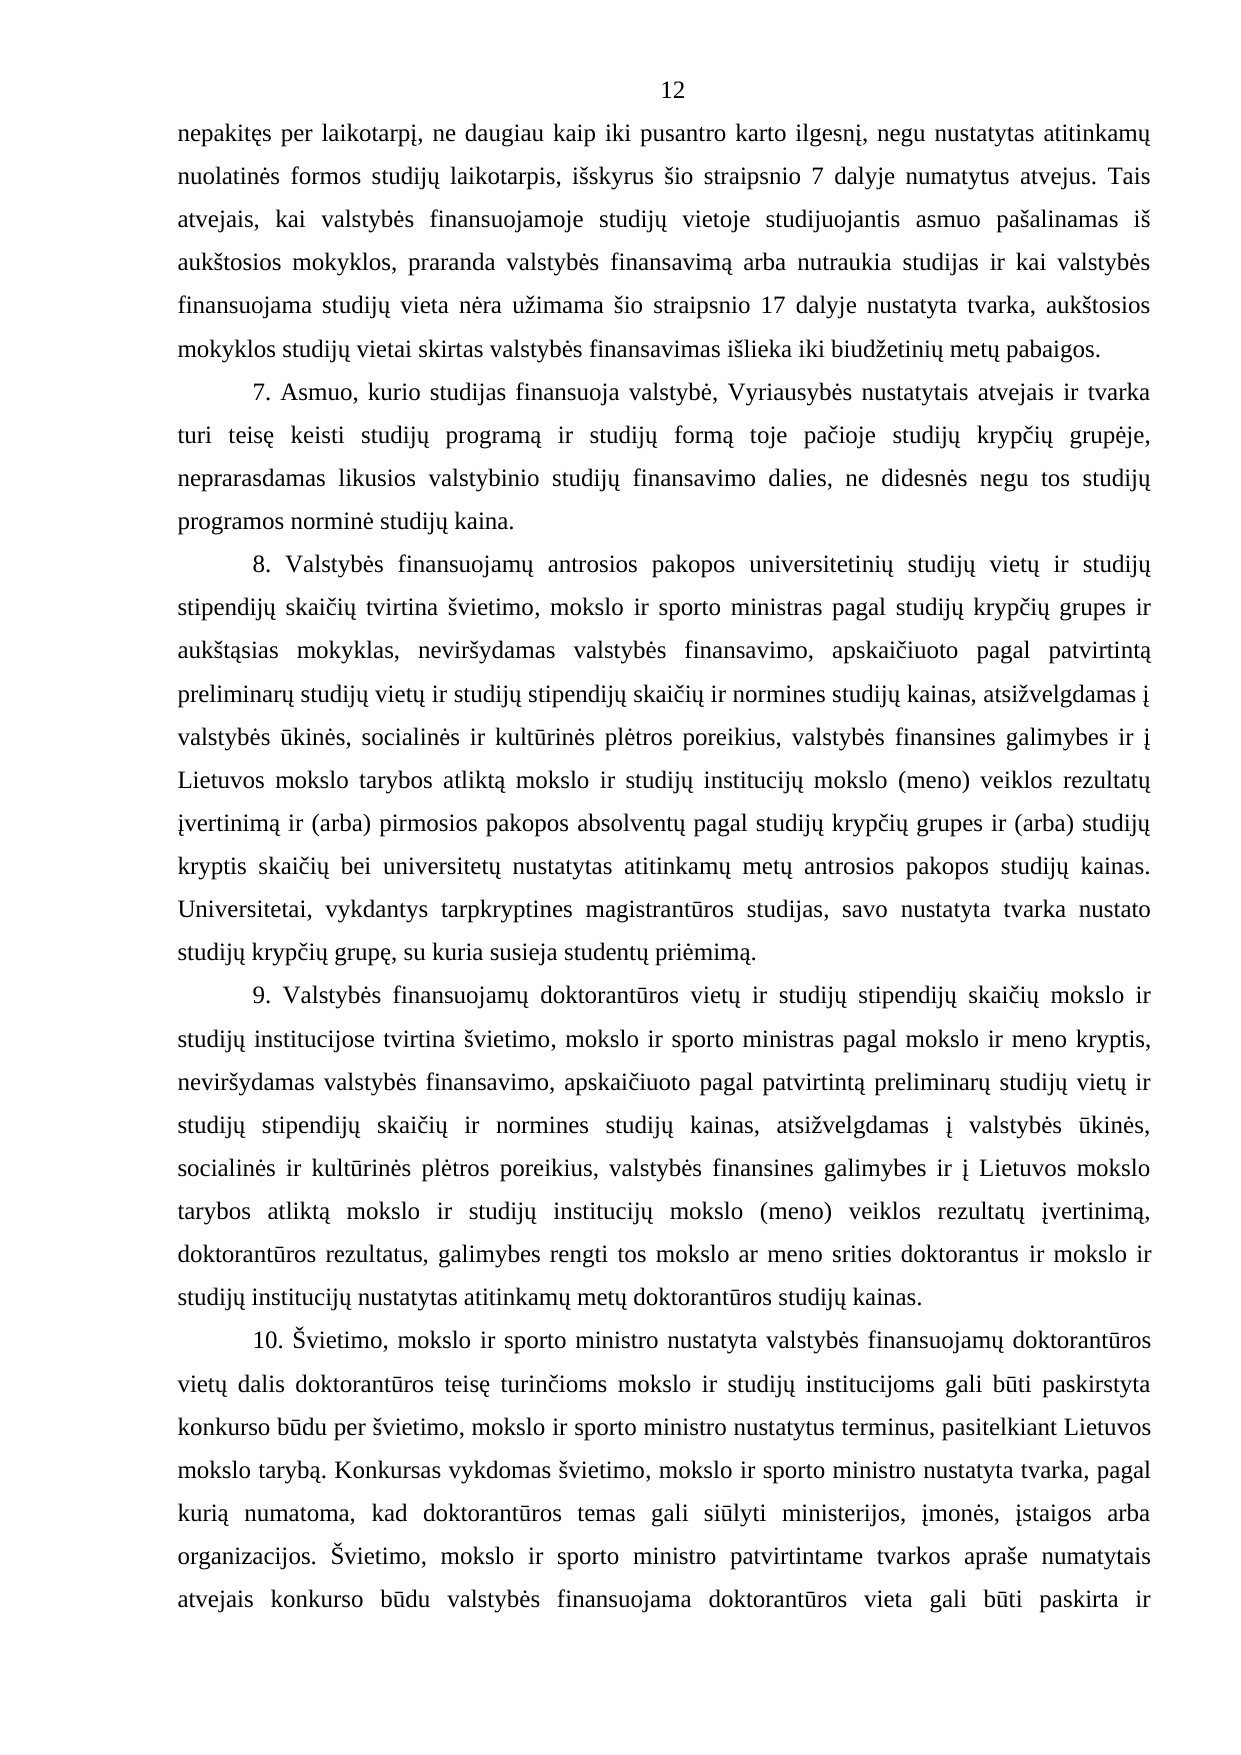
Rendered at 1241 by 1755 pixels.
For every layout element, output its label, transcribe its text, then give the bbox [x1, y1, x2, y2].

text 10. Švietimo, mokslo ir sporto ministro nustatyta valstybės finansuojamų doktorantūros vietų dalis doktorantūros teisę turinčioms mokslo ir studijų institucijoms gali būti paskirstyta konkurso būdu per švietimo, mokslo ir sporto ministro nustatytus terminus, pasitelkiant Lietuvos mokslo tarybą. Konkursas vykdomas švietimo, mokslo ir sporto ministro nustatyta tvarka, pagal kurią numatoma, kad doktorantūros temas gali siūlyti ministerijos, įmonės, įstaigos arba organizacijos. Švietimo, mokslo ir sporto ministro patvirtintame tvarkos apraše numatytais atvejais konkurso būdu valstybės finansuojama doktorantūros vieta gali būti paskirta ir [177, 1326, 1152, 1613]
text 9. Valstybės finansuojamų doktorantūros vietų ir studijų stipendijų skaičių mokslo ir studijų institucijose tvirtina švietimo, mokslo ir sporto ministras pagal mokslo ir meno kryptis, neviršydamas valstybės finansavimo, apskaičiuoto pagal patvirtintą preliminarų studijų vietų ir studijų stipendijų skaičių ir normines studijų kainas, atsižvelgdamas į valstybės ūkinės, socialinės ir kultūrinės plėtros poreikius, valstybės finansines galimybes ir į Lietuvos mokslo tarybos atliktą mokslo ir studijų institucijų mokslo (meno) veiklos rezultatų įvertinimą, doktorantūros rezultatus, galimybes rengti tos mokslo ar meno srities doktorantus ir mokslo ir studijų institucijų nustatytas atitinkamų metų doktorantūros studijų kainas. [177, 981, 1152, 1311]
text 8. Valstybės finansuojamų antrosios pakopos universitetinių studijų vietų ir studijų stipendijų skaičių tvirtina švietimo, mokslo ir sporto ministras pagal studijų krypčių grupes ir aukštąsias mokyklas, neviršydamas valstybės finansavimo, apskaičiuoto pagal patvirtintą preliminarų studijų vietų ir studijų stipendijų skaičių ir normines studijų kainas, atsižvelgdamas į valstybės ūkinės, socialinės ir kultūrinės plėtros poreikius, valstybės finansines galimybes ir į Lietuvos mokslo tarybos atliktą mokslo ir studijų institucijų mokslo (meno) veiklos rezultatų įvertinimą ir (arba) pirmosios pakopos absolventų pagal studijų krypčių grupes ir (arba) studijų kryptis skaičių bei universitetų nustatytas atitinkamų metų antrosios pakopos studijų kainas. Universitetai, vykdantys tarpkryptines magistrantūros studijas, savo nustatyta tvarka nustato studijų krypčių grupę, su kuria susieja studentų priėmimą. [177, 549, 1152, 966]
text 7. Asmuo, kurio studijas finansuoja valstybė, Vyriausybės nustatytais atvejais ir tvarka turi teisę keisti studijų programą ir studijų formą toje pačioje studijų krypčių grupėje, neprarasdamas likusios valstybinio studijų finansavimo dalies, ne didesnės negu tos studijų programos norminė studijų kaina. [177, 377, 1152, 535]
text nepakitęs per laikotarpį, ne daugiau kaip iki pusantro karto ilgesnį, negu nustatytas atitinkamų nuolatinės formos studijų laikotarpis, išskyrus šio straipsnio 7 dalyje numatytus atvejus. Tais atvejais, kai valstybės finansuojamoje studijų vietoje studijuojantis asmuo pašalinamas iš aukštosios mokyklos, praranda valstybės finansavimą arba nutraukia studijas ir kai valstybės finansuojama studijų vieta nėra užimama šio straipsnio 17 dalyje nustatyta tvarka, aukštosios mokyklos studijų vietai skirtas valstybės finansavimas išlieka iki biudžetinių metų pabaigos. [177, 118, 1152, 362]
